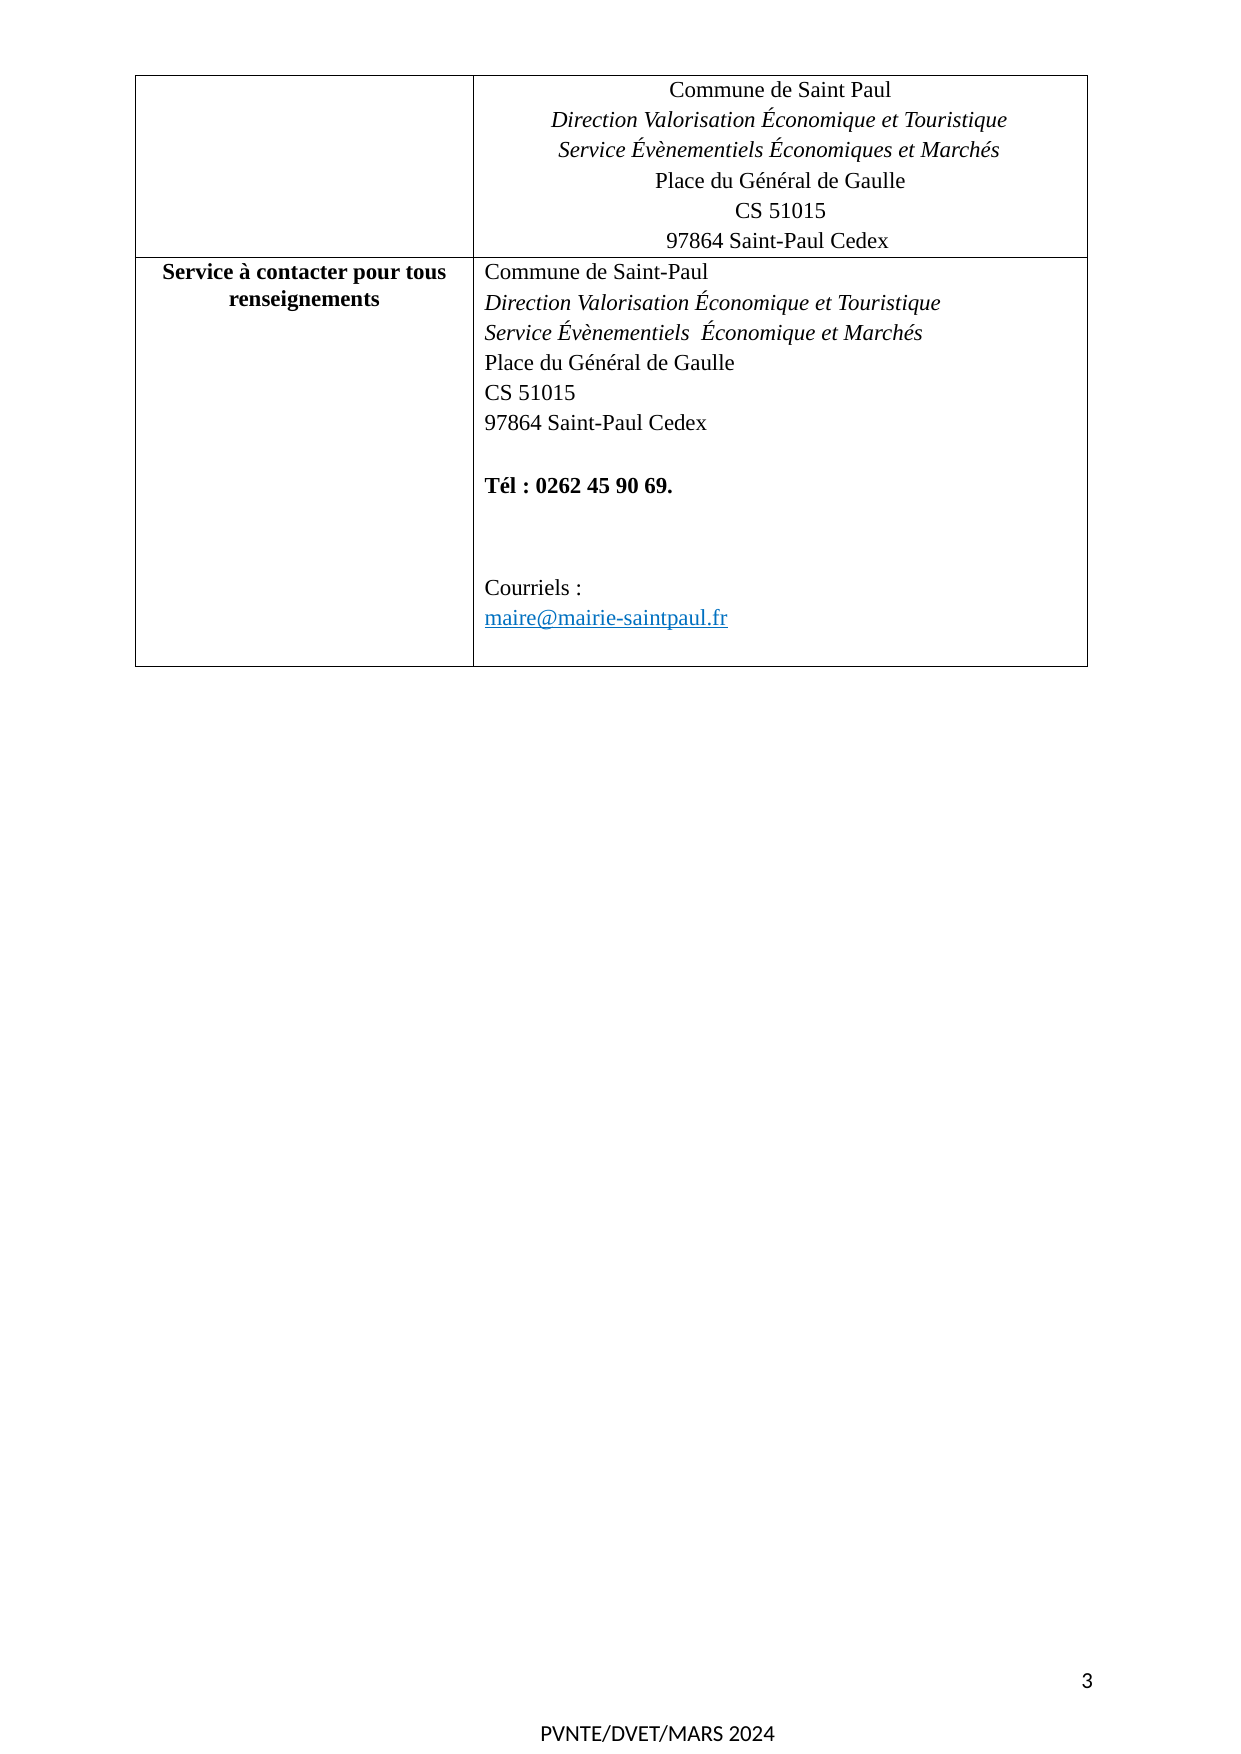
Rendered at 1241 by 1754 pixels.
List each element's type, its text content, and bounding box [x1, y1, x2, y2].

table_cell Commune de Saint-Paul Direction Valorisation Économique et Touristique Service Évènementiels Économique et Marchés Place du Général de Gaulle CS 51015 97864 Saint-Paul Cedex Tél : 0262 45 90 69. Courriels : maire@mairie-saintpaul.fr [474, 258, 1087, 666]
table_cell Commune de Saint Paul Direction Valorisation Économique et Touristique Service Évènementiels Économiques et Marchés Place du Général de Gaulle CS 51015 97864 Saint-Paul Cedex [474, 76, 1087, 257]
table_cell Service à contacter pour tous renseignements [136, 258, 473, 666]
table_cell [136, 76, 473, 257]
